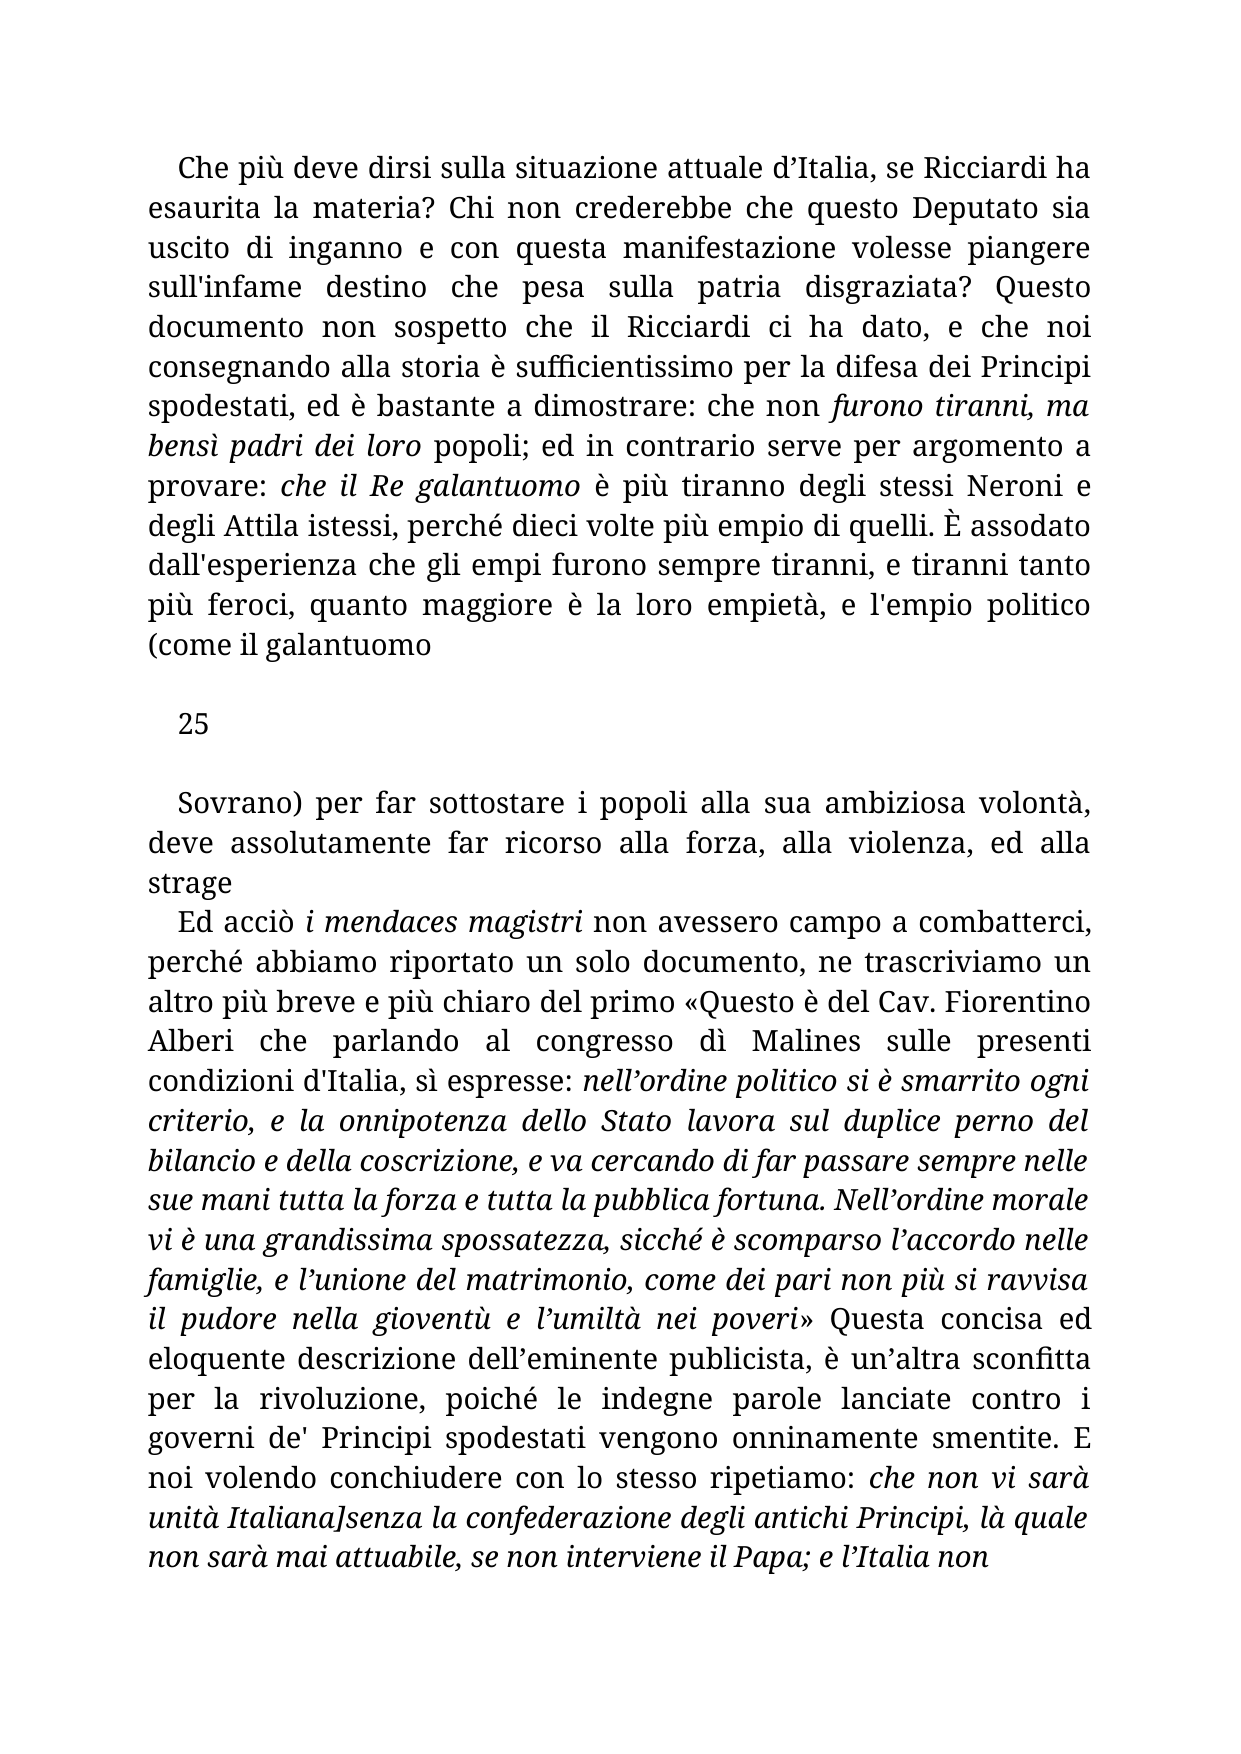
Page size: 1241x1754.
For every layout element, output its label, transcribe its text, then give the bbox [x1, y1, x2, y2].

text Sovrano) per far sottostare i popoli alla sua ambiziosa volontà, deve assolutamente far ricorso alla forza, alla violenza, ed alla strage [148, 783, 1092, 902]
text 25 [148, 703, 1092, 743]
text Ed acciò i mendaces magistri non avessero campo a combatterci, perché abbiamo riportato un solo documento, ne trascriviamo un altro più breve e più chiaro del primo «Questo è del Cav. Fiorentino Alberi che parlando al congresso dì Malines sulle presenti condizioni d'Italia, sì espresse: nell’ordine politico si è smarrito ogni criterio, e la onnipotenza dello Stato lavora sul duplice perno del bilancio e della coscrizione, e va cercando di far passare sempre nelle sue mani tutta la forza e tutta la pubblica fortuna. Nell’ordine morale vi è una grandissima spossatezza, sicché è scomparso l’accordo nelle famiglie, e l’unione del matrimonio, come dei pari non più si ravvisa il pudore nella gioventù e l’umiltà nei poveri» Questa concisa ed eloquente descrizione dell’eminente publicista, è un’altra sconfitta per la rivoluzione, poiché le indegne parole lanciate contro i governi de' Principi spodestati vengono onninamente smentite. E noi volendo conchiudere con lo stesso ripetiamo: che non vi sarà unità Italiana]senza la confederazione degli antichi Principi, là quale non sarà mai attuabile, se non interviene il Papa; e l’Italia non [148, 902, 1092, 1576]
text Che più deve dirsi sulla situazione attuale d’Italia, se Ricciardi ha esaurita la materia? Chi non crederebbe che questo Deputato sia uscito di inganno e con questa manifestazione volesse piangere sull'infame destino che pesa sulla patria disgraziata? Questo documento non sospetto che il Ricciardi ci ha dato, e che noi consegnando alla storia è sufficientissimo per la difesa dei Principi spodestati, ed è bastante a dimostrare: che non furono tiranni, ma bensì padri dei loro popoli; ed in contrario serve per argomento a provare: che il Re galantuomo è più tiranno degli stessi Neroni e degli Attila istessi, perché dieci volte più empio di quelli. È assodato dall'esperienza che gli empi furono sempre tiranni, e tiranni tanto più feroci, quanto maggiore è la loro empietà, e l'empio politico (come il galantuomo [148, 148, 1092, 663]
